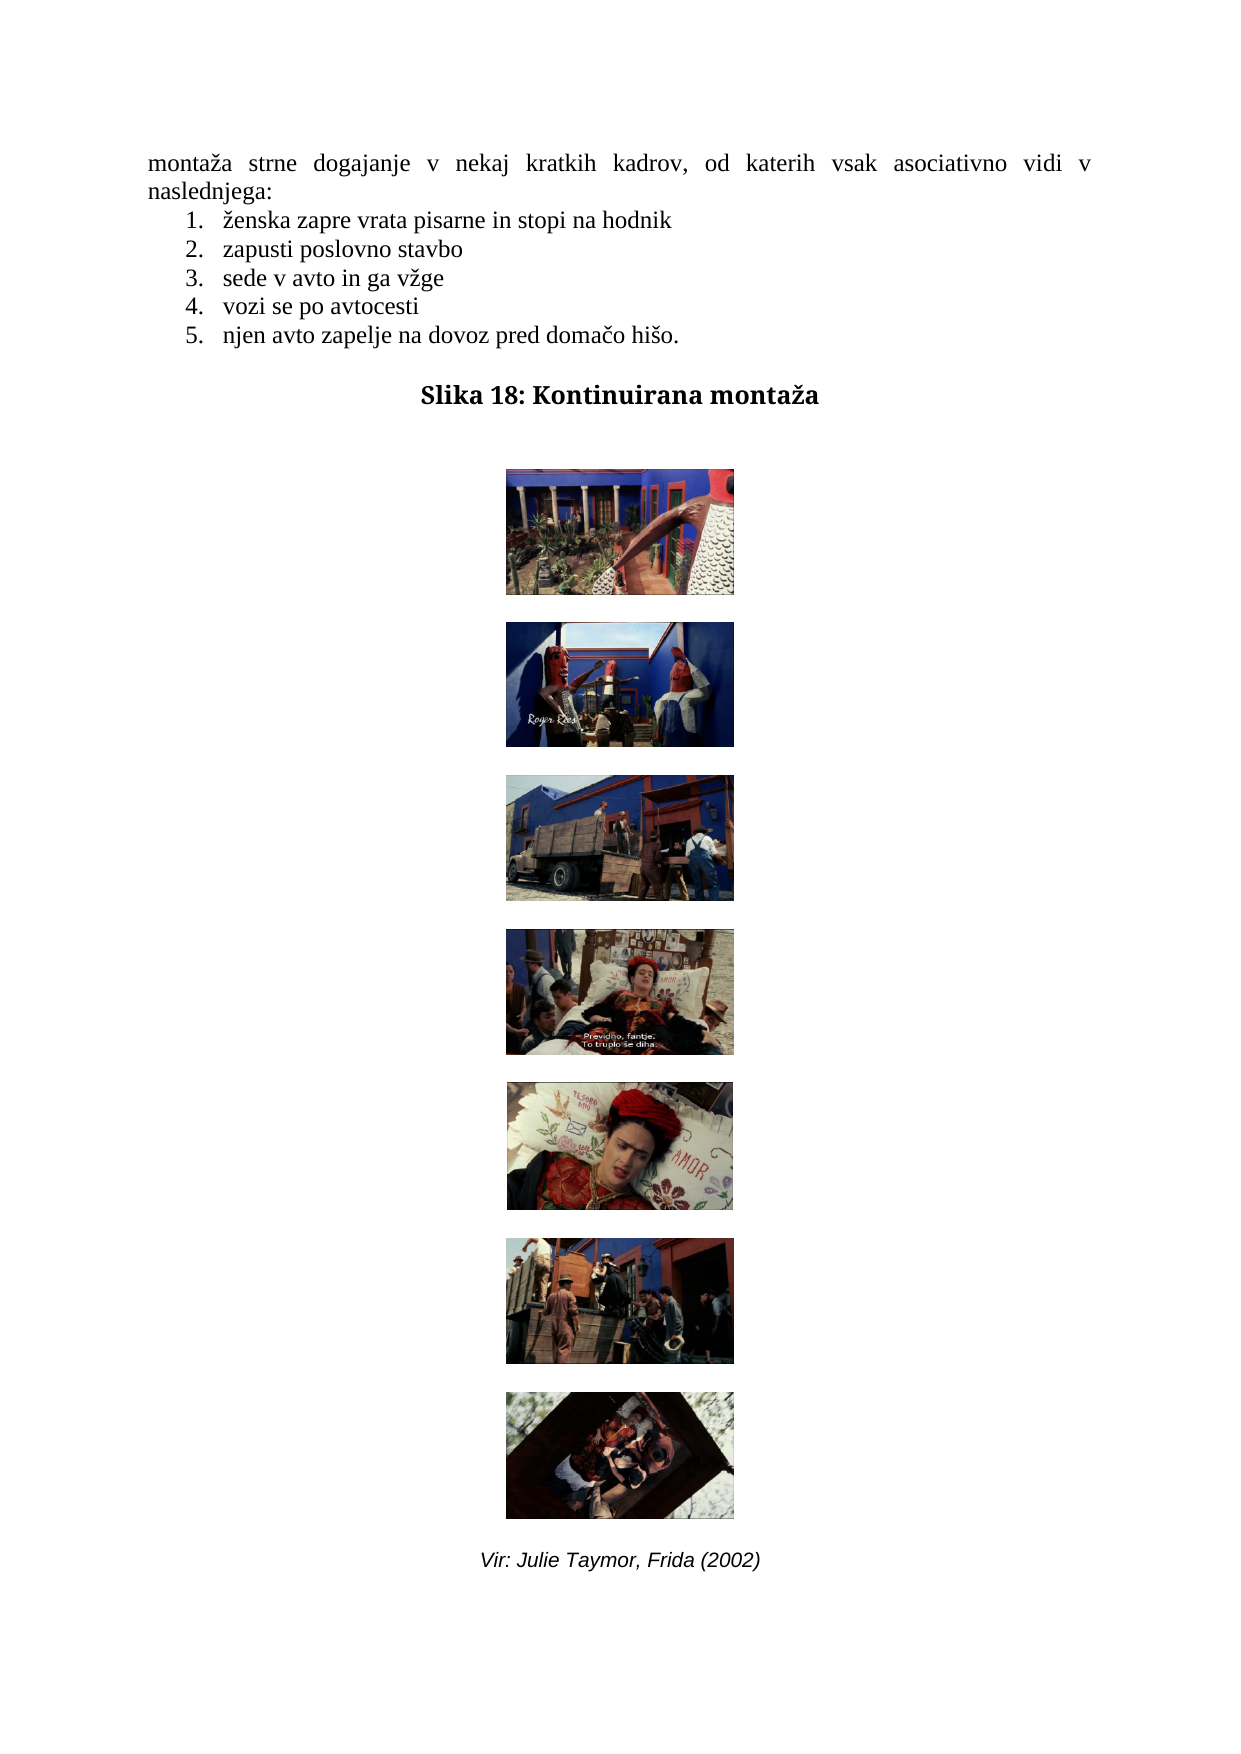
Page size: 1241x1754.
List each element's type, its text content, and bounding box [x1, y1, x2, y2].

subtitle Slika 18: Kontinuirana montaža [148, 378, 1093, 412]
picture [507, 1082, 733, 1210]
picture [506, 775, 734, 901]
list vozi se po avtocesti [185, 291, 1093, 320]
list njen avto zapelje na dovoz pred domačo hišo. [185, 320, 1093, 349]
picture [506, 1392, 734, 1519]
list sede v avto in ga vžge [185, 263, 1093, 291]
subtitle Vir: Julie Taymor, Frida (2002) [148, 1548, 1093, 1572]
list ženska zapre vrata pisarne in stopi na hodnik [185, 205, 1093, 234]
picture [506, 929, 734, 1055]
picture [506, 469, 734, 595]
picture [506, 622, 734, 747]
list zapusti poslovno stavbo [185, 234, 1093, 263]
text montaža strne dogajanje v nekaj kratkih kadrov, od katerih vsak asociativno vidi v naslednjega: [148, 148, 1093, 205]
picture [506, 1238, 734, 1364]
